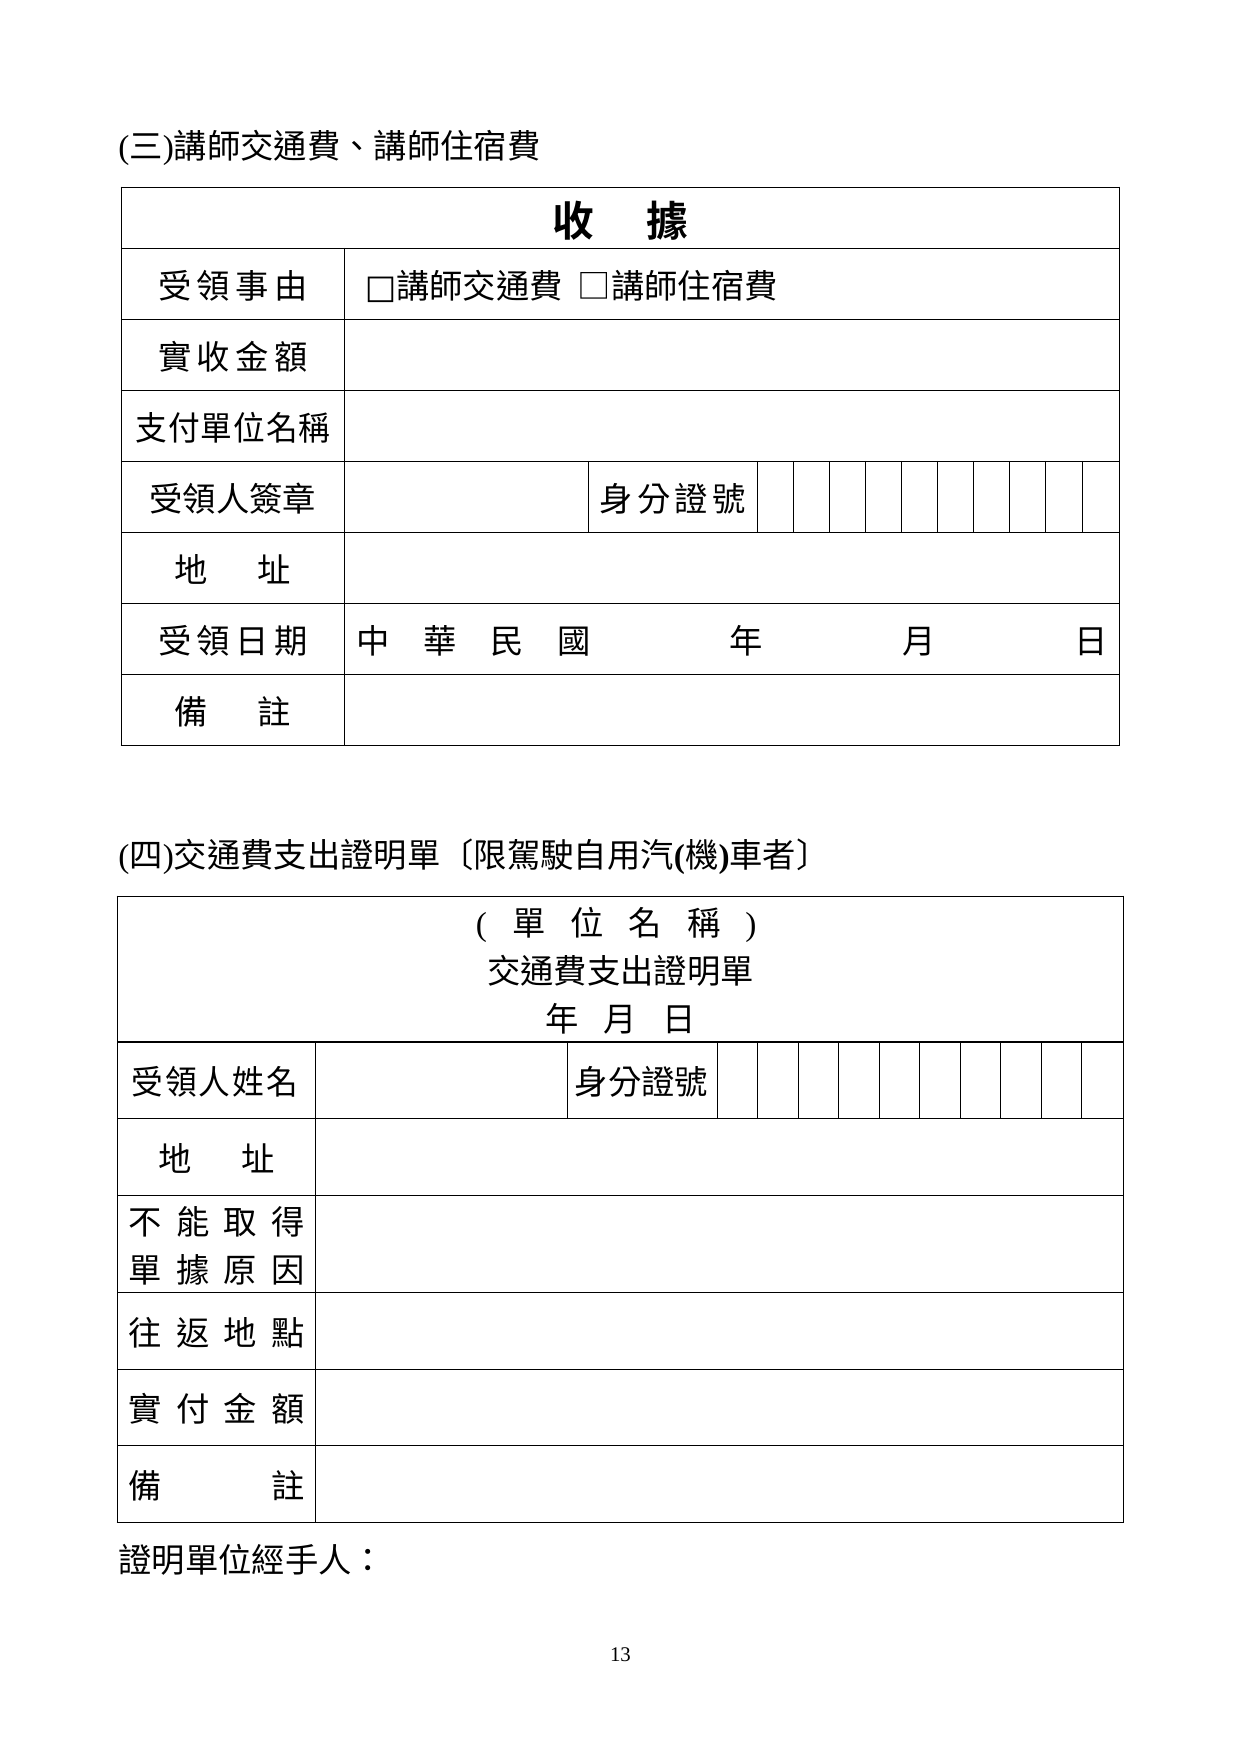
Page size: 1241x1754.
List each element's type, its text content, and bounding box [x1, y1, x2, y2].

table_cell [345, 533, 1119, 603]
table_header ( 單 位 名 稱 ) 交通費支出證明單 年 月 日 [118, 897, 1123, 1041]
table_cell [345, 675, 1119, 744]
table_cell [316, 1446, 1123, 1522]
table_cell 備註 [122, 675, 344, 744]
table_cell [1046, 462, 1082, 532]
table_cell [316, 1370, 1123, 1445]
table_cell 受領人姓名 [118, 1043, 315, 1118]
table_cell [1082, 1043, 1123, 1118]
table_cell [866, 462, 901, 532]
table_cell [1001, 1043, 1041, 1118]
table_cell 地址 [122, 533, 344, 603]
text 證明單位經手人： [118, 1534, 1122, 1582]
table_cell [758, 462, 793, 532]
table_cell [799, 1043, 838, 1118]
table_cell [974, 462, 1009, 532]
table_cell 受領日期 [122, 604, 344, 673]
table_cell [316, 1196, 1123, 1292]
table_header 收 據 [122, 188, 1119, 248]
table_cell □講師交通費 □講師住宿費 [345, 249, 1119, 319]
table_cell 備註 [118, 1446, 315, 1522]
table_cell [316, 1043, 567, 1118]
table_cell 實收金額 [122, 320, 344, 390]
table_cell [1042, 1043, 1081, 1118]
table_cell [830, 462, 865, 532]
table_cell [316, 1119, 1123, 1194]
text (三)講師交通費、講師住宿費 [118, 119, 1122, 168]
table_cell 身分證號 [589, 462, 757, 532]
table_cell [920, 1043, 960, 1118]
table_cell [938, 462, 973, 532]
table_cell 往返地點 [118, 1293, 315, 1368]
table_cell [961, 1043, 1000, 1118]
table_cell [880, 1043, 919, 1118]
table_cell [316, 1293, 1123, 1368]
table_cell 受領事由 [122, 249, 344, 319]
table_cell 支付單位名稱 [122, 391, 344, 461]
text (四)交通費支出證明單〔限駕駛自用汽(機)車者〕 [118, 829, 1122, 877]
table_cell [1083, 462, 1119, 532]
table_cell [794, 462, 829, 532]
table_cell 地址 [118, 1119, 315, 1194]
table_cell [758, 1043, 798, 1118]
table_cell 不能取得 單據原因 [118, 1196, 315, 1292]
table_cell [1010, 462, 1045, 532]
table_cell 實付金額 [118, 1370, 315, 1445]
table_cell [839, 1043, 879, 1118]
table_cell 受領人簽章 [122, 462, 344, 532]
table_cell [345, 391, 1119, 461]
table_cell [345, 320, 1119, 390]
table_cell [902, 462, 937, 532]
table_cell 中 華 民 國 年 月 日 [345, 604, 1119, 673]
table_cell [718, 1043, 757, 1118]
table_cell [345, 462, 588, 532]
table_cell 身分證號 [568, 1043, 717, 1118]
